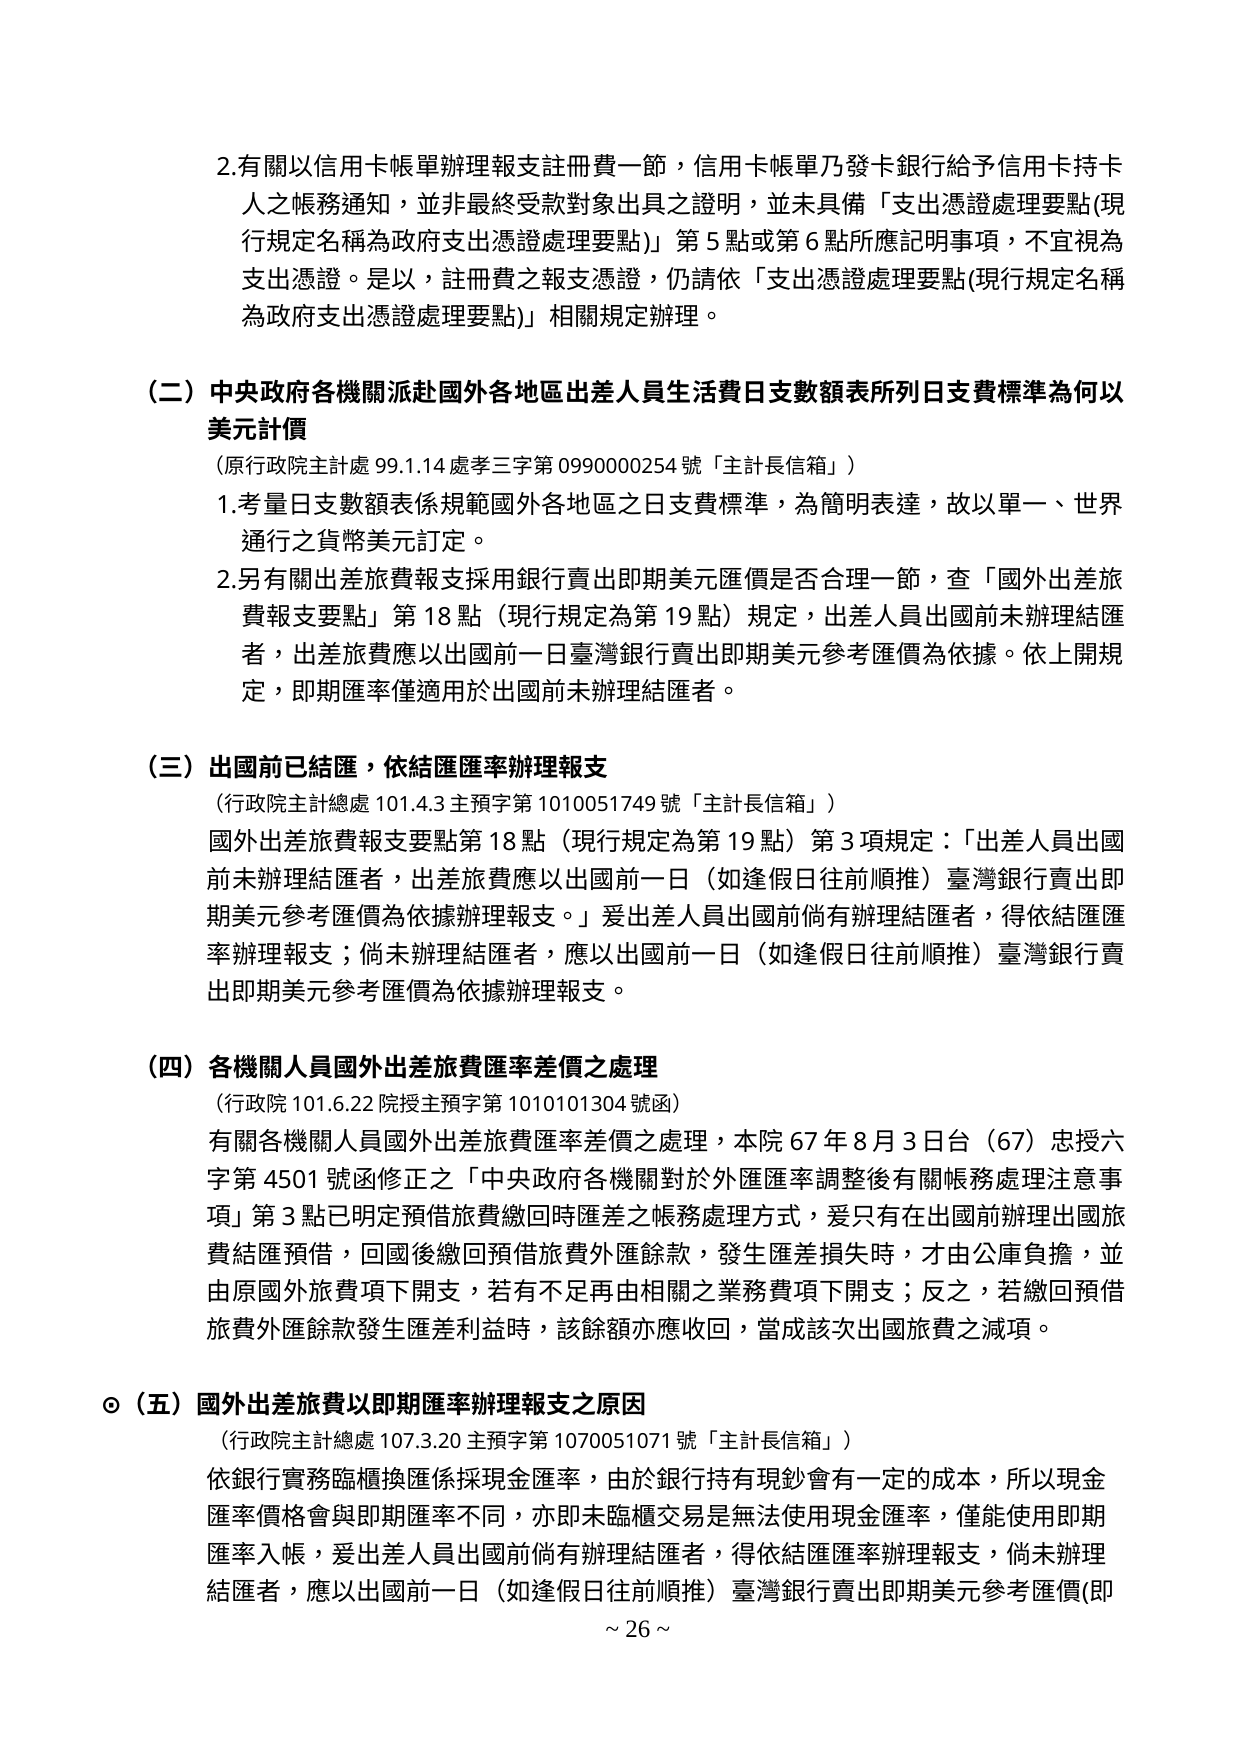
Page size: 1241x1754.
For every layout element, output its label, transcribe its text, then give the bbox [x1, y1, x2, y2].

text （行政院101.6.22院授主預字第1010101304號函） [204, 1083, 1126, 1121]
text 國外出差旅費報支要點第18點（現行規定為第19點）第3項規定：「出差人員出國前未辦理結匯者，出差旅費應以出國前一日（如逢假日往前順推）臺灣銀行賣出即期美元參考匯價為依據辦理報支。」爰出差人員出國前倘有辦理結匯者，得依結匯匯率辦理報支；倘未辦理結匯者，應以出國前一日（如逢假日往前順推）臺灣銀行賣出即期美元參考匯價為依據辦理報支。 [207, 821, 1126, 1008]
text （四）各機關人員國外出差旅費匯率差價之處理 [133, 1046, 1126, 1083]
text （行政院主計總處107.3.20主預字第1070051071號「主計長信箱」） [207, 1421, 1126, 1458]
text 2.另有關出差旅費報支採用銀行賣出即期美元匯價是否合理一節，查「國外出差旅費報支要點」第18點（現行規定為第19點）規定，出差人員出國前未辦理結匯者，出差旅費應以出國前一日臺灣銀行賣出即期美元參考匯價為依據。依上開規定，即期匯率僅適用於出國前未辦理結匯者。 [216, 558, 1126, 708]
text 1.考量日支數額表係規範國外各地區之日支費標準，為簡明表達，故以單一、世界通行之貨幣美元訂定。 [216, 483, 1126, 558]
text （原行政院主計處99.1.14處孝三字第0990000254號「主計長信箱」） [204, 446, 1126, 483]
text （行政院主計總處101.4.3主預字第1010051749號「主計長信箱」） [204, 783, 1126, 821]
text ⊙（五）國外出差旅費以即期匯率辦理報支之原因 [101, 1383, 1128, 1421]
text （三）出國前已結匯，依結匯匯率辦理報支 [133, 746, 1126, 783]
text 依銀行實務臨櫃換匯係採現金匯率，由於銀行持有現鈔會有一定的成本，所以現金匯率價格會與即期匯率不同，亦即未臨櫃交易是無法使用現金匯率，僅能使用即期匯率入帳，爰出差人員出國前倘有辦理結匯者，得依結匯匯率辦理報支，倘未辦理結匯者，應以出國前一日（如逢假日往前順推）臺灣銀行賣出即期美元參考匯價(即 [207, 1458, 1126, 1608]
text （二）中央政府各機關派赴國外各地區出差人員生活費日支數額表所列日支費標準為何以美元計價 [133, 371, 1126, 446]
text 2.有關以信用卡帳單辦理報支註冊費一節，信用卡帳單乃發卡銀行給予信用卡持卡人之帳務通知，並非最終受款對象出具之證明，並未具備「支出憑證處理要點(現行規定名稱為政府支出憑證處理要點)」第5點或第6點所應記明事項，不宜視為支出憑證。是以，註冊費之報支憑證，仍請依「支出憑證處理要點(現行規定名稱為政府支出憑證處理要點)」相關規定辦理。 [216, 146, 1126, 333]
text 有關各機關人員國外出差旅費匯率差價之處理，本院67年8月3日台（67）忠授六字第4501號函修正之「中央政府各機關對於外匯匯率調整後有關帳務處理注意事項」第3點已明定預借旅費繳回時匯差之帳務處理方式，爰只有在出國前辦理出國旅費結匯預借，回國後繳回預借旅費外匯餘款，發生匯差損失時，才由公庫負擔，並由原國外旅費項下開支，若有不足再由相關之業務費項下開支；反之，若繳回預借旅費外匯餘款發生匯差利益時，該餘額亦應收回，當成該次出國旅費之減項。 [207, 1121, 1126, 1346]
